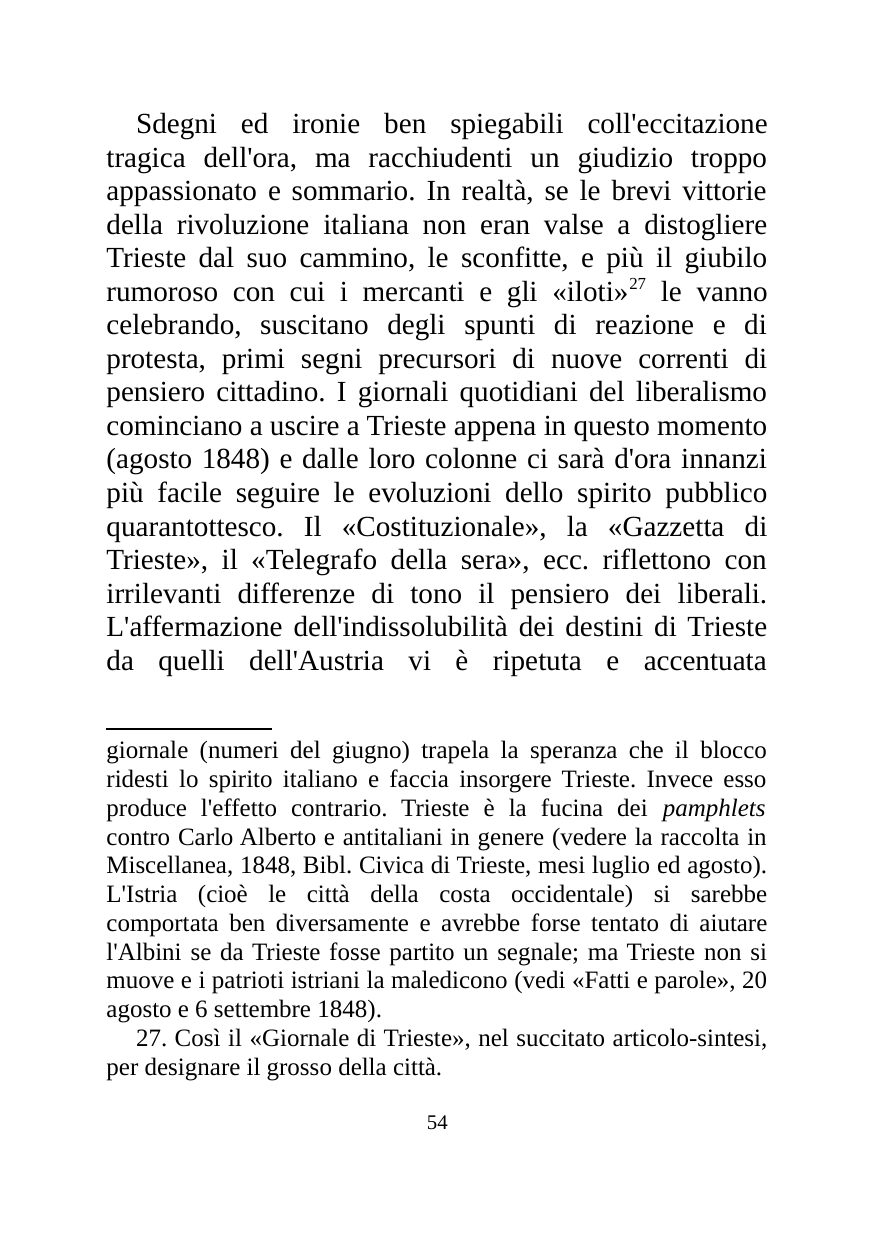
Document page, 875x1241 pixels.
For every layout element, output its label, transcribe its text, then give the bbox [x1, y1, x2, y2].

text . Così il «Giornale di Trieste», nel succitato articolo-sintesi, per designare il grosso della città. [106, 1023, 768, 1080]
text giornale (numeri del giugno) trapela la speranza che il blocco ridesti lo spirito italiano e faccia insorgere Trieste. Invece esso produce l'effetto contrario. Trieste è la fucina dei pamphlets contro Carlo Alberto e antitaliani in genere (vedere la raccolta in Miscellanea, 1848, Bibl. Civica di Trieste, mesi luglio ed agosto). L'Istria (cioè le città della costa occidentale) si sarebbe comportata ben diversamente e avrebbe forse tentato di aiutare l'Albini se da Trieste fosse partito un segnale; ma Trieste non si muove e i patrioti istriani la maledicono (vedi «Fatti e parole», 20 agosto e 6 settembre 1848). [106, 735, 768, 1023]
text Sdegni ed ironie ben spiegabili coll'eccitazione tragica dell'ora, ma racchiudenti un giudizio troppo appassionato e sommario. In realtà, se le brevi vittorie della rivoluzione italiana non eran valse a distogliere Trieste dal suo cammino, le sconfitte, e più il giubilo rumoroso con cui i mercanti e gli «iloti» le vanno celebrando, suscitano degli spunti di reazione e di protesta, primi segni precursori di nuove correnti di pensiero cittadino. I giornali quotidiani del liberalismo cominciano a uscire a Trieste appena in questo momento (agosto 1848) e dalle loro colonne ci sarà d'ora innanzi più facile seguire le evoluzioni dello spirito pubblico quarantottesco. Il «Costituzionale», la «Gazzetta di Trieste», il «Telegrafo della sera», ecc. riflettono con irrilevanti differenze di tono il pensiero dei liberali. L'affermazione dell'indissolubilità dei destini di Trieste da quelli dell'Austria vi è ripetuta e accentuata [106, 106, 768, 676]
